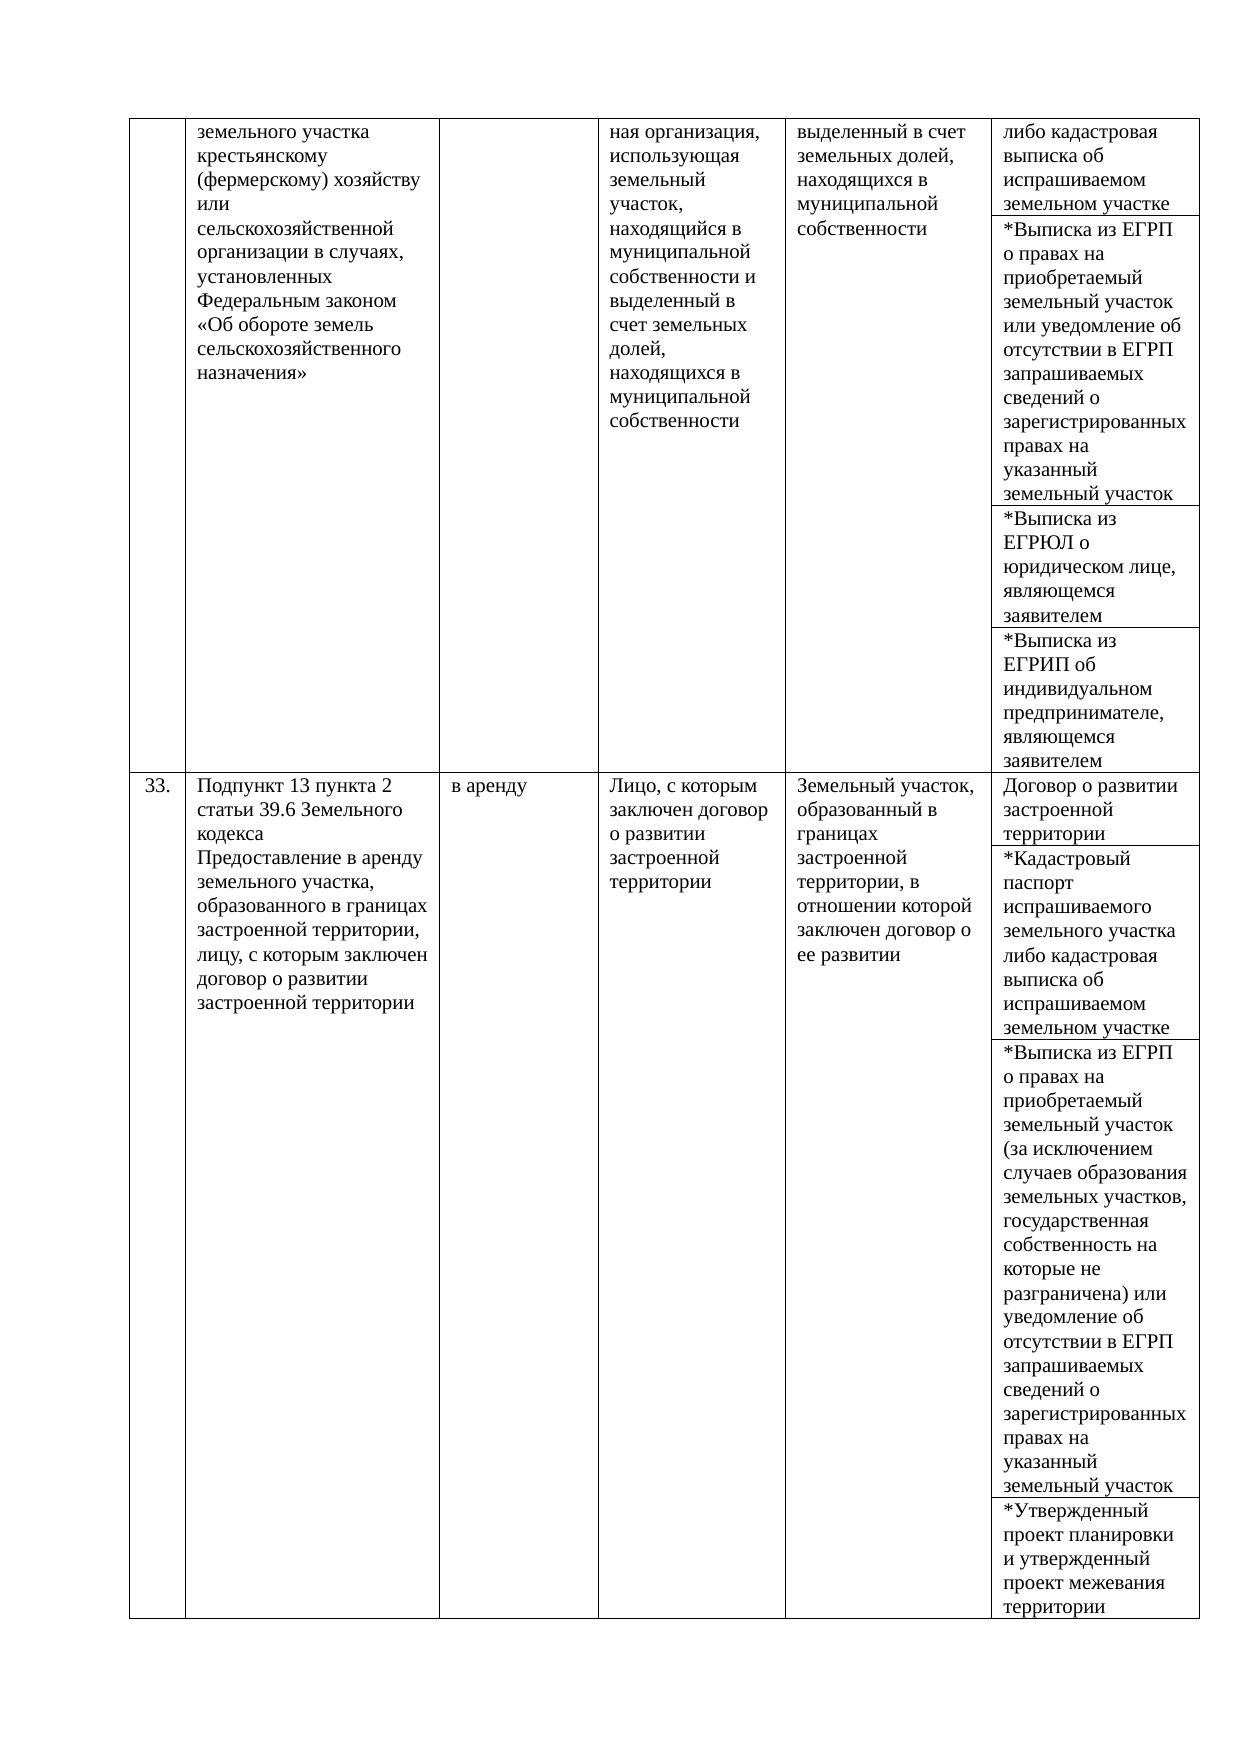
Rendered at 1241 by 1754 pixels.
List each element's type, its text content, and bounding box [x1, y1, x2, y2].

table_cell ная организация, использующая земельный участок, находящийся в муниципальной собственности и выделенный в счет земельных долей, находящихся в муниципальной собственности [599, 119, 785, 772]
table_cell [440, 119, 598, 772]
table_cell *Утвержденный проект планировки и утвержденный проект межевания территории [992, 1498, 1199, 1618]
table_cell земельного участка крестьянскому (фермерскому) хозяйству или сельскохозяйственной организации в случаях, установленных Федеральным законом «Об обороте земель сельскохозяйственного назначения» [186, 119, 439, 772]
table_cell *Выписка из ЕГРИП об индивидуальном предпринимателе, являющемся заявителем [992, 628, 1199, 772]
table_cell либо кадастровая выписка об испрашиваемом земельном участке [992, 119, 1199, 215]
table_cell Подпункт 13 пункта 2 статьи 39.6 Земельного кодекса Предоставление в аренду земельного участка, образованного в границах застроенной территории, лицу, с которым заключен договор о развитии застроенной территории [186, 773, 439, 1618]
table_cell в аренду [440, 773, 598, 1618]
table_cell *Выписка из ЕГРЮЛ о юридическом лице, являющемся заявителем [992, 506, 1199, 627]
table_cell выделенный в счет земельных долей, находящихся в муниципальной собственности [786, 119, 991, 772]
table_cell [130, 119, 185, 772]
table_cell Земельный участок, образованный в границах застроенной территории, в отношении которой заключен договор о ее развитии [786, 773, 991, 1618]
table_cell *Выписка из ЕГРП о правах на приобретаемый земельный участок (за исключением случаев образования земельных участков, государственная собственность на которые не разграничена) или уведомление об отсутствии в ЕГРП запрашиваемых сведений о зарегистрированных правах на указанный земельный участок [992, 1040, 1199, 1497]
table_cell Договор о развитии застроенной территории [992, 773, 1199, 845]
table_cell *Кадастровый паспорт испрашиваемого земельного участка либо кадастровая выписка об испрашиваемом земельном участке [992, 846, 1199, 1039]
table_cell 33. [130, 773, 185, 1618]
table_cell *Выписка из ЕГРП о правах на приобретаемый земельный участок или уведомление об отсутствии в ЕГРП запрашиваемых сведений о зарегистрированных правах на указанный земельный участок [992, 216, 1199, 505]
table_cell Лицо, с которым заключен договор о развитии застроенной территории [599, 773, 785, 1618]
